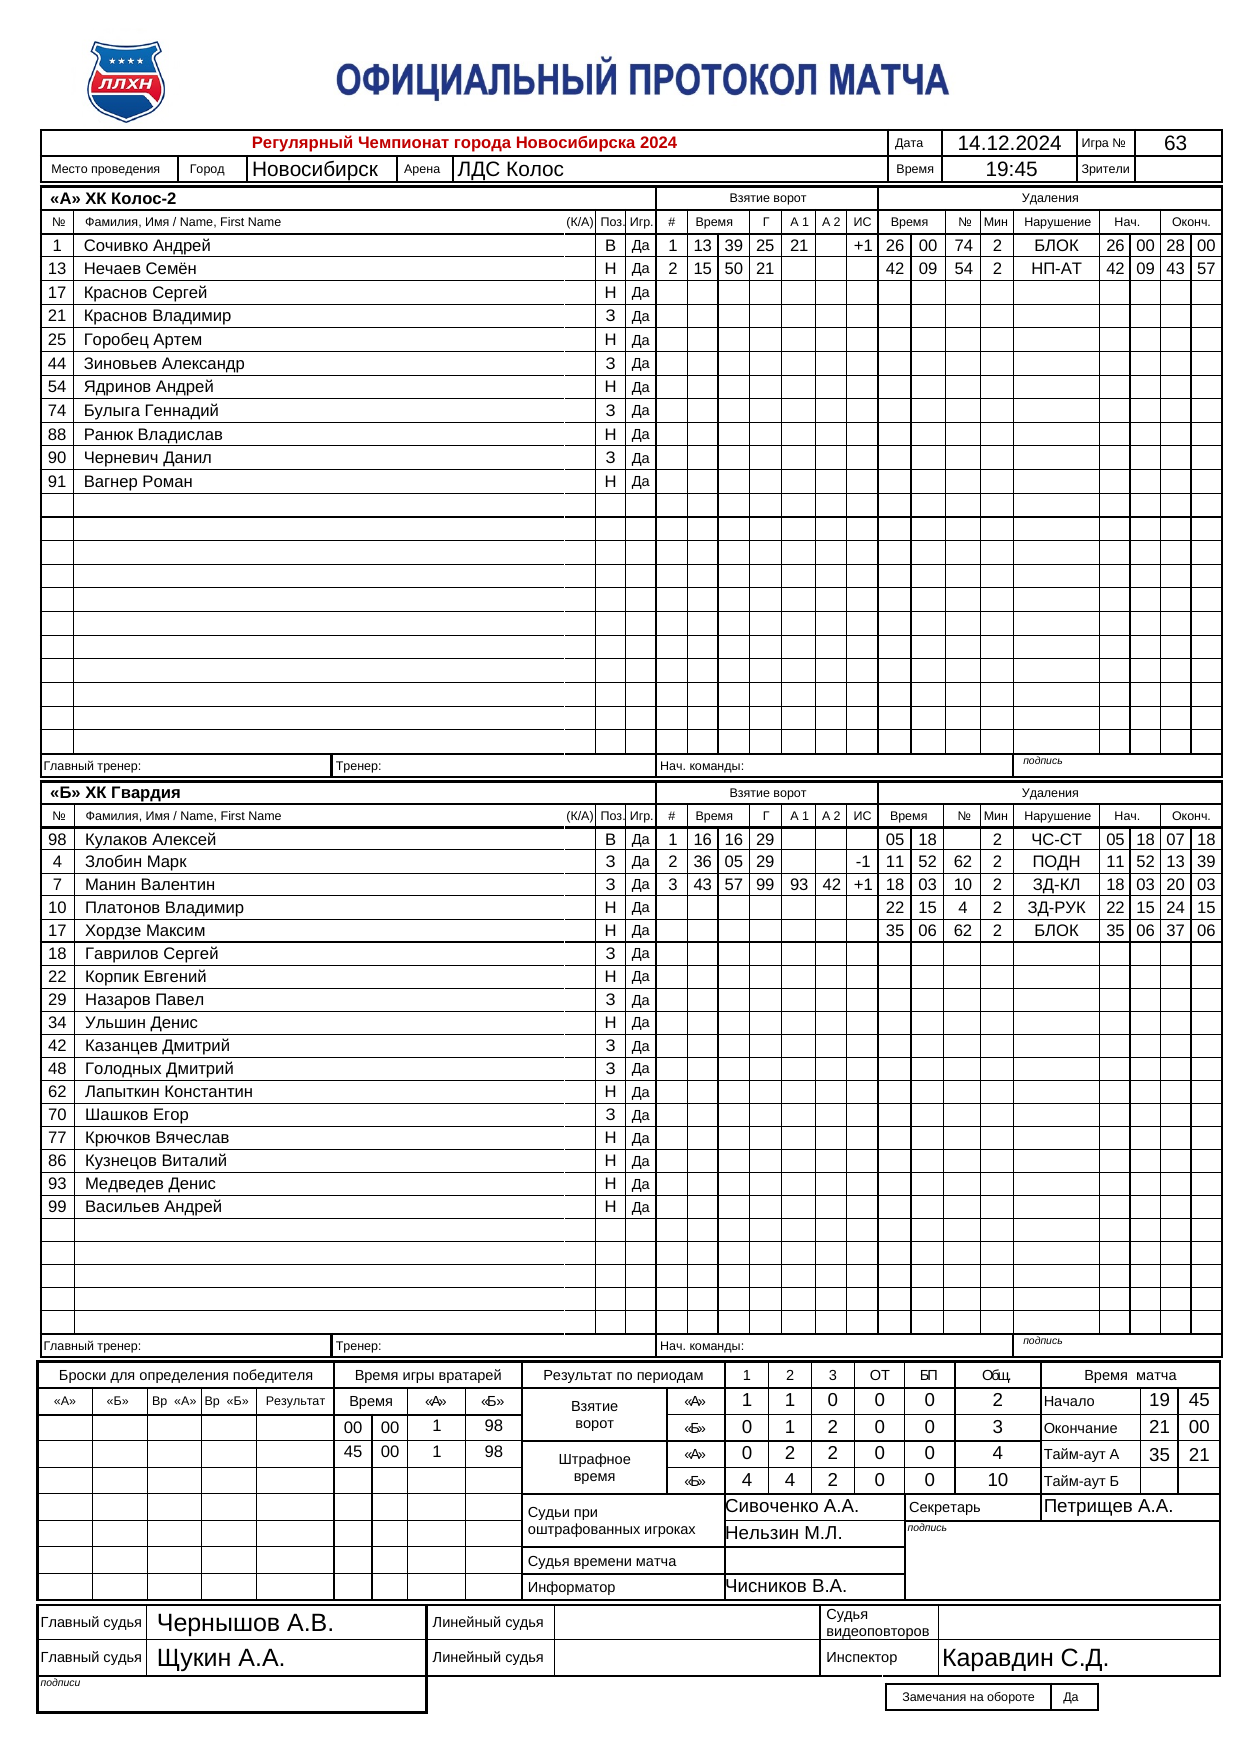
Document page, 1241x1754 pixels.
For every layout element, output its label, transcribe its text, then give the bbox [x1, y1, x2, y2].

table_cell 03 [1131, 874, 1160, 895]
table_cell [946, 423, 980, 445]
table_cell [879, 1058, 910, 1079]
table_cell [1100, 989, 1129, 1011]
table_cell [257, 1574, 333, 1599]
table_cell [719, 1242, 749, 1264]
table_cell [596, 494, 625, 516]
table_cell [1014, 707, 1099, 729]
table_cell [148, 1574, 201, 1599]
table_cell [879, 518, 910, 540]
table_cell [74, 612, 564, 634]
table_cell [946, 565, 980, 587]
table_cell [1161, 1035, 1190, 1057]
table_cell Оконч. [1161, 805, 1221, 826]
table_cell [944, 1104, 980, 1126]
table_cell Да [626, 376, 655, 398]
table_cell [981, 730, 1013, 753]
table_cell Платонов Владимир [75, 896, 564, 918]
table_cell [879, 1265, 910, 1287]
table_cell [816, 446, 846, 469]
table_cell Н [596, 1081, 625, 1103]
table_cell [816, 1081, 846, 1103]
table_cell [1192, 1311, 1221, 1333]
table_cell Н [596, 1150, 625, 1172]
table_cell [1014, 1012, 1099, 1033]
table_cell [626, 636, 655, 658]
table_cell [719, 636, 749, 658]
table_cell Тайм-аут Б [1042, 1468, 1140, 1493]
table_cell [74, 659, 564, 682]
table_cell [1131, 1173, 1160, 1195]
table_cell [1192, 376, 1221, 398]
table_cell [1131, 683, 1160, 706]
table_cell [373, 1574, 407, 1599]
table_cell [596, 1265, 625, 1287]
table_cell [750, 920, 781, 941]
table_cell [816, 352, 846, 374]
table_cell Взятие ворот [523, 1389, 666, 1440]
table_cell Н [596, 470, 625, 493]
table_cell ПОДН [1014, 850, 1099, 872]
table_cell 52 [1131, 850, 1160, 872]
table_cell [816, 376, 846, 398]
table_cell [912, 1288, 943, 1310]
table_cell [912, 446, 945, 469]
table_cell [74, 565, 564, 587]
table_cell [74, 588, 564, 611]
table_cell [1131, 1035, 1160, 1057]
table_cell Фамилия, Имя / Name, First Name [74, 211, 565, 233]
table_cell Арена [398, 157, 452, 181]
table_cell [847, 920, 877, 941]
table_cell 25 [750, 235, 781, 256]
table_cell 43 [1161, 257, 1190, 280]
table_cell [1192, 281, 1221, 303]
table_cell [93, 1547, 147, 1573]
table_cell [981, 1058, 1013, 1079]
table_cell [750, 1196, 781, 1218]
table_cell [981, 281, 1013, 303]
table_cell 2 [812, 1468, 854, 1493]
table_cell 98 [466, 1441, 521, 1467]
table_cell [1192, 1196, 1221, 1218]
table_cell [946, 659, 980, 682]
table_cell [879, 612, 910, 634]
table_cell [719, 730, 749, 753]
table_cell [565, 1242, 595, 1264]
table_cell Чисников В.А. [726, 1575, 904, 1599]
table_cell [782, 1196, 815, 1218]
table_cell 24 [1161, 896, 1190, 918]
table_cell [912, 470, 945, 493]
table_cell [1192, 352, 1221, 374]
table_cell [657, 1035, 687, 1057]
table_cell Время [889, 157, 941, 181]
table_cell БЛОК [1014, 235, 1099, 256]
table_cell [626, 659, 655, 682]
table_cell [257, 1416, 333, 1440]
table_cell [816, 1104, 846, 1126]
table_cell Время [688, 211, 749, 233]
table_cell [202, 1547, 256, 1573]
table_cell 03 [1192, 874, 1221, 895]
table_cell [782, 352, 815, 374]
table_cell [782, 1173, 815, 1195]
table_cell [1192, 565, 1221, 587]
table_cell [39, 1468, 92, 1493]
table_cell 2 [812, 1415, 854, 1440]
table_cell [816, 541, 846, 564]
table_cell [565, 1173, 595, 1195]
table_cell [750, 1127, 781, 1149]
table_cell [782, 446, 815, 469]
table_cell [879, 1196, 910, 1218]
table_cell [912, 1150, 943, 1172]
table_cell [75, 1288, 564, 1310]
table_cell [1131, 943, 1160, 964]
table_cell [847, 541, 877, 564]
table_cell Казанцев Дмитрий [75, 1035, 564, 1057]
table_cell [719, 1058, 749, 1079]
table_cell [688, 470, 717, 493]
table_cell [688, 1173, 717, 1195]
table_cell «Б» [668, 1468, 724, 1493]
table_cell 90 [42, 446, 73, 469]
table_cell [1100, 376, 1129, 398]
table_cell [1100, 588, 1129, 611]
table_cell [1161, 494, 1190, 516]
table_cell 48 [42, 1058, 74, 1079]
table_cell [39, 1441, 92, 1467]
table_cell Н [596, 328, 625, 351]
table_cell 19 [1141, 1389, 1177, 1413]
table_cell [816, 281, 846, 303]
table_cell [555, 1606, 819, 1639]
table_cell Вр «А» [148, 1389, 201, 1413]
table_cell [688, 399, 717, 422]
table_cell [782, 1081, 815, 1103]
table_cell [847, 707, 877, 729]
table_cell [847, 943, 877, 964]
table_cell [565, 612, 595, 634]
table_cell [596, 683, 625, 706]
table_cell [816, 565, 846, 587]
table_cell [596, 707, 625, 729]
table_cell [750, 1311, 781, 1333]
table_cell Да [626, 1104, 655, 1126]
table_cell [1161, 352, 1190, 374]
table_cell 18 [912, 829, 943, 849]
table_cell Да [626, 328, 655, 351]
table_cell [626, 1219, 655, 1241]
table_cell [42, 1288, 74, 1310]
table_cell [782, 636, 815, 658]
table_cell 21 [750, 257, 781, 280]
table_cell 1 [769, 1389, 811, 1413]
table_cell [981, 518, 1013, 540]
table_header Регулярный Чемпионат города Новосибирска 2024 [42, 131, 887, 155]
table_cell 7 [42, 874, 74, 895]
table_cell [657, 1150, 687, 1172]
table_cell [596, 541, 625, 564]
table_cell 0 [905, 1415, 954, 1440]
table_cell 1 [408, 1416, 465, 1440]
table_cell [565, 1219, 595, 1241]
table_cell [719, 565, 749, 587]
table_cell Вр «Б» [202, 1389, 256, 1413]
table_cell БЛОК [1014, 920, 1099, 941]
table_cell [912, 612, 945, 634]
table_cell 0 [855, 1442, 904, 1467]
table_cell [1014, 1058, 1099, 1079]
table_cell [719, 707, 749, 729]
table_cell [946, 730, 980, 753]
table_cell [408, 1547, 465, 1573]
table_cell [688, 1265, 717, 1287]
table_cell [981, 1311, 1013, 1333]
table_cell 10 [944, 874, 980, 895]
table_cell 00 [912, 235, 945, 256]
table_cell [565, 1311, 595, 1333]
table_cell Сивоченко А.А. [726, 1495, 904, 1520]
table_cell [944, 1058, 980, 1079]
table_cell [1192, 399, 1221, 422]
table_cell [816, 730, 846, 753]
table_cell [1014, 518, 1099, 540]
table_cell [1014, 399, 1099, 422]
table_cell 13 [1161, 850, 1190, 872]
table_cell [782, 494, 815, 516]
table_cell 52 [912, 850, 943, 872]
table_cell ИС [847, 211, 877, 233]
table_cell ЗД-КЛ [1014, 874, 1099, 895]
table_cell [257, 1494, 333, 1520]
table_cell [1014, 470, 1099, 493]
table_cell [750, 281, 781, 303]
table_cell 15 [1192, 896, 1221, 918]
table_cell [750, 966, 781, 987]
table_cell [816, 494, 846, 516]
table_cell [879, 1104, 910, 1126]
table_cell [1161, 1012, 1190, 1033]
table_cell [1131, 376, 1160, 398]
table_cell Тайм-аут А [1042, 1441, 1140, 1467]
table_cell [879, 636, 910, 658]
table_cell Вагнер Роман [74, 470, 564, 493]
table_cell З [596, 850, 625, 872]
table_cell 42 [1100, 257, 1129, 280]
table_cell ЧС-СТ [1014, 829, 1099, 849]
table_cell [750, 989, 781, 1011]
table_cell подписи [39, 1677, 425, 1711]
table_cell [657, 966, 687, 987]
table_cell [565, 850, 595, 872]
table_cell [816, 1127, 846, 1149]
table_cell [688, 1219, 717, 1241]
table_cell [555, 1640, 819, 1675]
table_cell [657, 281, 687, 303]
table_cell [466, 1494, 521, 1520]
table_cell [981, 636, 1013, 658]
table_cell [719, 1219, 749, 1241]
table_cell [688, 446, 717, 469]
table_cell 39 [719, 235, 749, 256]
table_cell [688, 376, 717, 398]
table_cell 26 [879, 235, 910, 256]
table_cell [42, 1242, 74, 1264]
table_cell [657, 943, 687, 964]
table_cell [816, 1242, 846, 1264]
table_cell -1 [847, 850, 877, 872]
table_cell [1014, 588, 1099, 611]
table_cell 22 [1100, 896, 1129, 918]
table_cell Да [626, 470, 655, 493]
table_cell [782, 1104, 815, 1126]
table_cell 18 [879, 874, 910, 895]
table_cell [1161, 1242, 1190, 1264]
table_cell «Б » [466, 1389, 521, 1413]
table_cell [74, 636, 564, 658]
table_cell [750, 446, 781, 469]
table_cell [750, 1104, 781, 1126]
table_cell [719, 966, 749, 987]
table_cell ИС [847, 805, 877, 826]
table_cell [719, 1150, 749, 1172]
table_cell [816, 1173, 846, 1195]
table_cell [879, 1081, 910, 1103]
table_cell [565, 423, 595, 445]
table_cell 1 [726, 1389, 768, 1413]
table_cell [981, 683, 1013, 706]
table_cell [847, 399, 877, 422]
table_cell [626, 518, 655, 540]
table_cell [1192, 328, 1221, 351]
table_cell [565, 966, 595, 987]
table_cell 1 [769, 1415, 811, 1440]
table_cell Н [596, 1196, 625, 1218]
table_cell [944, 943, 980, 964]
table_cell [879, 446, 910, 469]
table_cell 42 [879, 257, 910, 280]
table_cell [912, 281, 945, 303]
table_cell Васильев Андрей [75, 1196, 564, 1218]
table_cell [847, 1104, 877, 1126]
table_cell А 1 [782, 211, 815, 233]
table_cell [912, 989, 943, 1011]
table_cell [847, 1196, 877, 1218]
table_cell [466, 1521, 521, 1546]
table_cell [408, 1468, 465, 1493]
table_cell [879, 541, 910, 564]
table_cell [782, 1242, 815, 1264]
table_cell Нач. команды: [657, 1335, 1012, 1356]
table_cell [657, 896, 687, 918]
table_cell [1131, 1196, 1160, 1218]
table_cell [1161, 470, 1190, 493]
table_cell [879, 1242, 910, 1264]
table_cell [912, 707, 945, 729]
table_cell 18 [42, 943, 74, 964]
table_cell [565, 446, 595, 469]
table_cell [912, 494, 945, 516]
table_cell [782, 1219, 815, 1241]
table_cell [719, 1173, 749, 1195]
table_cell [719, 1311, 749, 1333]
table_cell [719, 1265, 749, 1287]
table_cell [626, 541, 655, 564]
table_cell [912, 328, 945, 351]
table_cell [816, 966, 846, 987]
table_cell 18 [1192, 829, 1221, 849]
table_cell 35 [879, 920, 910, 941]
table_cell [944, 1219, 980, 1241]
table_cell [596, 730, 625, 753]
table_cell # [657, 211, 687, 233]
table_cell [879, 659, 910, 682]
table_cell Краснов Сергей [74, 281, 564, 303]
table_cell 18 [1131, 829, 1160, 849]
table_header Удаления [879, 783, 1221, 803]
table_cell Краснов Владимир [74, 305, 564, 327]
table_cell [782, 730, 815, 753]
table_cell [657, 730, 687, 753]
table_cell Судья времени матча [523, 1548, 724, 1573]
table_cell [688, 683, 717, 706]
table_cell [373, 1547, 407, 1573]
table_cell [1100, 1058, 1129, 1079]
table_cell [565, 874, 595, 895]
table_cell 00 [1192, 235, 1221, 256]
table_cell [75, 1242, 564, 1264]
table_cell [1192, 588, 1221, 611]
table_cell [1100, 636, 1129, 658]
table_cell [1161, 1150, 1190, 1172]
table_cell [657, 1196, 687, 1218]
table_cell [1136, 157, 1221, 181]
table_cell [879, 1150, 910, 1172]
table_cell 0 [812, 1389, 854, 1413]
table_cell 05 [1100, 829, 1129, 849]
table_cell ЗД-РУК [1014, 896, 1099, 918]
table_cell Каравдин С.Д. [939, 1640, 1219, 1675]
table_cell [879, 588, 910, 611]
table_cell [1161, 1081, 1190, 1103]
table_cell [782, 1035, 815, 1057]
table_cell Инспектор [821, 1640, 938, 1675]
table_cell [816, 235, 846, 256]
table_cell [912, 1242, 943, 1264]
table_cell [879, 494, 910, 516]
table_cell [946, 494, 980, 516]
table_cell 74 [42, 399, 73, 422]
table_cell подпись [906, 1522, 1219, 1599]
table_cell [816, 1150, 846, 1172]
table_cell [1131, 989, 1160, 1011]
table_cell [657, 989, 687, 1011]
table_cell [883, 1677, 1220, 1681]
table_cell [688, 1058, 717, 1079]
table_cell [1100, 305, 1129, 327]
table_cell [408, 1574, 465, 1599]
table_cell [1131, 588, 1160, 611]
table_cell [750, 399, 781, 422]
table_cell 10 [956, 1468, 1040, 1493]
table_cell [1192, 989, 1221, 1011]
table_cell [782, 305, 815, 327]
table_cell З [596, 1058, 625, 1079]
table_cell [946, 328, 980, 351]
table_cell [719, 281, 749, 303]
table_cell [565, 989, 595, 1011]
table_cell [1014, 446, 1099, 469]
table_cell [626, 612, 655, 634]
table_cell [816, 707, 846, 729]
table_cell 4 [42, 850, 74, 872]
table_cell [688, 518, 717, 540]
table_cell [879, 423, 910, 445]
table_cell [847, 683, 877, 706]
table_cell [1014, 989, 1099, 1011]
table_cell [879, 399, 910, 422]
table_cell Линейный судья [428, 1640, 554, 1675]
table_cell [74, 541, 564, 564]
table_cell [202, 1468, 256, 1493]
table_cell «Б» [668, 1415, 724, 1440]
table_cell [879, 281, 910, 303]
table_cell [750, 1265, 781, 1287]
table_cell Да [626, 1196, 655, 1218]
table_cell [1100, 1288, 1129, 1310]
table_cell [93, 1494, 147, 1520]
table_cell [782, 850, 815, 872]
table_cell 21 [782, 235, 815, 256]
table_cell [719, 1081, 749, 1103]
table_cell [373, 1494, 407, 1520]
table_cell [202, 1416, 256, 1440]
table_cell [816, 399, 846, 422]
table_cell [1161, 1127, 1190, 1149]
table_cell Кулаков Алексей [75, 829, 564, 849]
table_cell 99 [750, 874, 781, 895]
table_cell [816, 1288, 846, 1310]
table_cell [1192, 730, 1221, 753]
table_cell 42 [42, 1035, 74, 1057]
table_cell [879, 943, 910, 964]
table_cell [1192, 305, 1221, 327]
table_cell [782, 896, 815, 918]
table_cell [1141, 1468, 1177, 1493]
table_cell 21 [1141, 1415, 1177, 1440]
table_cell [816, 943, 846, 964]
table_cell [688, 1012, 717, 1033]
table_cell [1192, 470, 1221, 493]
table_cell [782, 612, 815, 634]
table_cell [847, 328, 877, 351]
table_cell [782, 683, 815, 706]
table_cell 0 [905, 1389, 954, 1413]
table_cell [1192, 612, 1221, 634]
table_cell 88 [42, 423, 73, 445]
table_cell [42, 518, 73, 540]
table_cell [912, 376, 945, 398]
table_cell 1 [657, 235, 687, 256]
table_cell [1192, 446, 1221, 469]
table_cell [657, 636, 687, 658]
table_cell [1131, 1219, 1160, 1241]
table_cell [750, 518, 781, 540]
table_cell [657, 1311, 687, 1333]
table_cell Да [626, 989, 655, 1011]
table_cell 05 [879, 829, 910, 849]
table_cell 62 [944, 850, 980, 872]
table_cell 09 [912, 257, 945, 280]
table_cell [626, 588, 655, 611]
table_cell [879, 1288, 910, 1310]
table_cell 21 [42, 305, 73, 327]
table_cell [148, 1494, 201, 1520]
table_cell Судья видеоповторов [821, 1606, 938, 1639]
table_cell [1014, 1219, 1099, 1241]
table_cell [879, 352, 910, 374]
table_cell [847, 376, 877, 398]
table_cell [1131, 565, 1160, 587]
table_cell [816, 257, 846, 280]
table_cell [335, 1574, 371, 1599]
table_cell З [596, 943, 625, 964]
table_cell [626, 494, 655, 516]
table_cell [1014, 1288, 1099, 1310]
table_cell [847, 1035, 877, 1057]
table_cell [1100, 612, 1129, 634]
table_cell Судьи при оштрафованных игроках [523, 1495, 724, 1546]
table_cell 99 [42, 1196, 74, 1218]
table_cell [335, 1494, 371, 1520]
table_cell [565, 518, 595, 540]
table_cell 25 [42, 328, 73, 351]
table_cell [981, 352, 1013, 374]
table_cell № [42, 211, 73, 233]
table_cell [847, 281, 877, 303]
table_cell 21 [1179, 1441, 1219, 1467]
table_cell Главный судья [39, 1640, 146, 1675]
table_cell Лапыткин Константин [75, 1081, 564, 1103]
table_cell [565, 920, 595, 941]
table_cell [202, 1521, 256, 1546]
table_cell [847, 1311, 877, 1333]
table_cell [75, 1219, 564, 1241]
table_cell [1100, 328, 1129, 351]
table_cell 00 [373, 1441, 407, 1467]
table_cell Да [626, 235, 655, 256]
table_cell 15 [1131, 896, 1160, 918]
table_cell Да [626, 829, 655, 849]
table_cell [750, 1288, 781, 1310]
table_cell [408, 1494, 465, 1520]
table_cell [1161, 659, 1190, 682]
table_cell [719, 352, 749, 374]
table_cell 03 [912, 874, 943, 895]
table_cell [1161, 1311, 1190, 1333]
table_cell Да [626, 1012, 655, 1033]
table_cell 00 [373, 1416, 407, 1440]
table_cell [719, 683, 749, 706]
table_cell [257, 1441, 333, 1467]
table_cell [719, 1035, 749, 1057]
table_cell Н [596, 1012, 625, 1033]
table_cell 2 [981, 896, 1013, 918]
table_cell [981, 1196, 1013, 1218]
table_cell Да [626, 850, 655, 872]
table_cell [688, 989, 717, 1011]
table_cell [912, 1219, 943, 1241]
table_cell [1131, 352, 1160, 374]
table_cell [1161, 1288, 1190, 1310]
table_cell Да [626, 257, 655, 280]
table_cell [912, 636, 945, 658]
table_cell [335, 1468, 371, 1493]
table_cell [688, 565, 717, 587]
table_cell 43 [688, 874, 717, 895]
table_cell З [596, 352, 625, 374]
table_cell «А» [668, 1442, 724, 1467]
table_cell [148, 1416, 201, 1440]
table_cell [782, 588, 815, 611]
table_cell [1192, 494, 1221, 516]
table_cell 2 [657, 850, 687, 872]
table_cell [750, 470, 781, 493]
table_cell [1100, 281, 1129, 303]
table_cell [466, 1547, 521, 1573]
table_cell [750, 328, 781, 351]
table_cell [981, 541, 1013, 564]
table_cell [912, 352, 945, 374]
table_cell [981, 1081, 1013, 1103]
table_cell [946, 305, 980, 327]
table_cell [596, 588, 625, 611]
table_cell 05 [719, 850, 749, 872]
table_cell [1014, 943, 1099, 964]
table_cell [1014, 1173, 1099, 1195]
table_cell Голодных Дмитрий [75, 1058, 564, 1079]
table_cell [981, 943, 1013, 964]
table_cell +1 [847, 874, 877, 895]
table_cell 0 [855, 1468, 904, 1493]
table_cell [1100, 730, 1129, 753]
table_cell 0 [726, 1442, 768, 1467]
table_cell [1014, 612, 1099, 634]
table_cell [981, 1173, 1013, 1195]
table_cell [42, 541, 73, 564]
table_cell [1192, 541, 1221, 564]
table_cell [750, 1058, 781, 1079]
table_cell 4 [726, 1468, 768, 1493]
table_cell Щукин А.А. [147, 1640, 425, 1675]
table_cell [1014, 966, 1099, 987]
table_cell [1100, 565, 1129, 587]
table_cell [565, 683, 595, 706]
table_cell [688, 1311, 717, 1333]
table_cell [750, 588, 781, 611]
picture [5, 28, 1179, 129]
table_cell [847, 1288, 877, 1310]
table_cell [688, 328, 717, 351]
table_cell [847, 518, 877, 540]
table_cell [657, 328, 687, 351]
table_cell [1161, 446, 1190, 469]
table_cell [1131, 281, 1160, 303]
table_cell [1192, 636, 1221, 658]
table_cell [39, 1574, 92, 1599]
table_cell «А» [39, 1389, 92, 1413]
table_cell Тренер: [333, 755, 655, 776]
table_cell [944, 1150, 980, 1172]
table_cell № [944, 805, 980, 826]
table_cell [1131, 1265, 1160, 1287]
table_cell [688, 1242, 717, 1264]
table_cell Н [596, 257, 625, 280]
table_cell [847, 588, 877, 611]
table_cell [1131, 730, 1160, 753]
table_cell З [596, 446, 625, 469]
table_cell [626, 565, 655, 587]
table_cell Корпик Евгений [75, 966, 564, 987]
table_cell Да [626, 446, 655, 469]
table_cell [657, 588, 687, 611]
table_cell [719, 989, 749, 1011]
table_cell Н [596, 966, 625, 987]
table_cell 57 [1192, 257, 1221, 280]
table_cell [750, 659, 781, 682]
table_cell [93, 1416, 147, 1440]
table_cell [816, 1219, 846, 1241]
table_cell [202, 1574, 256, 1599]
table_header Да [1052, 1685, 1097, 1709]
table_cell [1131, 1242, 1160, 1264]
table_cell [1131, 612, 1160, 634]
table_cell [981, 1035, 1013, 1057]
table_cell [565, 1127, 595, 1149]
table_cell З [596, 1104, 625, 1126]
table_cell Кузнецов Виталий [75, 1150, 564, 1172]
table_cell [688, 730, 717, 753]
table_cell [39, 1547, 92, 1573]
table_cell Г [750, 805, 781, 826]
table_cell [750, 305, 781, 327]
table_cell [565, 1058, 595, 1079]
table_cell [912, 683, 945, 706]
table_cell ЛДС Колос [454, 157, 887, 181]
table_cell [657, 1104, 687, 1126]
table_cell [750, 730, 781, 753]
table_cell [1192, 1127, 1221, 1149]
table_cell Штрафное время [523, 1442, 666, 1493]
table_cell [719, 399, 749, 422]
table_cell 18 [1100, 874, 1129, 895]
table_cell [688, 896, 717, 918]
table_cell [657, 423, 687, 445]
table_cell [946, 518, 980, 540]
table_cell [912, 1127, 943, 1149]
table_cell 54 [42, 376, 73, 398]
table_cell [1192, 659, 1221, 682]
table_cell Время [879, 805, 943, 826]
table_cell [782, 707, 815, 729]
table_cell 3 [956, 1415, 1040, 1440]
table_cell [1014, 494, 1099, 516]
table_cell Да [626, 1127, 655, 1149]
table_cell [688, 920, 717, 941]
table_cell [657, 1173, 687, 1195]
table_cell [750, 352, 781, 374]
table_cell [565, 328, 595, 351]
table_cell [75, 1265, 564, 1287]
table_cell [373, 1521, 407, 1546]
table_cell [879, 1311, 910, 1333]
table_cell [719, 376, 749, 398]
table_cell [657, 1081, 687, 1103]
table_cell Н [596, 896, 625, 918]
table_cell [879, 966, 910, 987]
table_cell [75, 1311, 564, 1333]
table_cell 0 [905, 1442, 954, 1467]
table_cell [944, 989, 980, 1011]
table_cell «А» [408, 1389, 465, 1413]
table_cell [912, 730, 945, 753]
table_cell [565, 1150, 595, 1172]
table_cell [816, 470, 846, 493]
table_cell [981, 1288, 1013, 1310]
table_cell [981, 588, 1013, 611]
table_cell [981, 966, 1013, 987]
table_cell 00 [1179, 1415, 1219, 1440]
table_cell [657, 1058, 687, 1079]
table_cell [1192, 1081, 1221, 1103]
table_cell [946, 541, 980, 564]
table_cell [565, 1288, 595, 1310]
table_cell 42 [816, 874, 846, 895]
table_cell [912, 966, 943, 987]
table_cell [847, 989, 877, 1011]
table_cell [42, 707, 73, 729]
table_cell 1 [408, 1441, 465, 1467]
table_cell [847, 636, 877, 658]
table_cell [42, 612, 73, 634]
table_cell [719, 446, 749, 469]
table_cell [202, 1494, 256, 1520]
table_cell [565, 636, 595, 658]
table_cell 2 [981, 874, 1013, 895]
table_cell [879, 730, 910, 753]
table_cell [946, 636, 980, 658]
table_cell [912, 1035, 943, 1057]
table_cell [1100, 1311, 1129, 1333]
table_cell [750, 943, 781, 964]
table_cell [782, 518, 815, 540]
table_cell [93, 1521, 147, 1546]
table_cell «А» [668, 1389, 724, 1413]
table_cell [42, 588, 73, 611]
table_cell 15 [912, 896, 943, 918]
table_cell [1100, 1219, 1129, 1241]
table_cell [1100, 446, 1129, 469]
table_cell [946, 446, 980, 469]
table_cell [657, 612, 687, 634]
table_cell [944, 829, 980, 849]
table_cell [565, 1035, 595, 1057]
table_cell З [596, 305, 625, 327]
table_cell 06 [1192, 920, 1221, 941]
table_cell [1014, 328, 1099, 351]
table_cell [335, 1547, 371, 1573]
table_cell [1131, 1127, 1160, 1149]
table_cell [879, 1127, 910, 1149]
table_cell [1014, 541, 1099, 564]
table_cell [879, 1012, 910, 1033]
table_header Дата [889, 131, 941, 155]
table_cell Нечаев Семён [74, 257, 564, 280]
table_cell [847, 896, 877, 918]
table_cell [626, 683, 655, 706]
table_header Общ. [956, 1363, 1040, 1387]
table_cell 26 [1100, 235, 1129, 256]
table_header Замечания на обороте [887, 1685, 1050, 1709]
table_cell [1100, 1173, 1129, 1195]
table_cell А 1 [782, 805, 815, 826]
table_cell Чернышов А.В. [147, 1606, 425, 1639]
table_cell [750, 612, 781, 634]
table_cell [565, 470, 595, 493]
table_cell [782, 1058, 815, 1079]
table_cell [1161, 943, 1190, 964]
table_cell 06 [912, 920, 943, 941]
table_cell [912, 1081, 943, 1103]
table_cell 1 [42, 235, 73, 256]
table_cell [1161, 1196, 1190, 1218]
table_cell [946, 470, 980, 493]
table_cell [42, 683, 73, 706]
table_cell [782, 565, 815, 587]
table_cell Фамилия, Имя / Name, First Name [75, 805, 565, 826]
table_cell [816, 612, 846, 634]
table_cell [944, 966, 980, 987]
table_cell [1014, 565, 1099, 587]
table_header Время матча [1042, 1363, 1219, 1387]
table_cell Ядринов Андрей [74, 376, 564, 398]
table_cell 36 [688, 850, 717, 872]
table_cell 13 [42, 257, 73, 280]
table_cell [565, 896, 595, 918]
table_cell Место проведения [42, 157, 177, 181]
table_cell [719, 541, 749, 564]
table_cell [1131, 1012, 1160, 1033]
table_header 3 [812, 1363, 854, 1387]
table_cell [257, 1521, 333, 1546]
table_cell [750, 541, 781, 564]
table_cell Н [596, 423, 625, 445]
table_cell Шашков Егор [75, 1104, 564, 1126]
table_cell [782, 281, 815, 303]
table_cell 2 [812, 1442, 854, 1467]
table_cell [565, 1196, 595, 1218]
table_cell [750, 1012, 781, 1033]
table_cell 06 [1131, 920, 1160, 941]
table_cell [1014, 1265, 1099, 1287]
table_cell [750, 1242, 781, 1264]
table_header Игра № [1078, 131, 1134, 155]
table_cell [719, 612, 749, 634]
table_cell [1161, 281, 1190, 303]
table_cell Нач. [1100, 211, 1160, 233]
table_cell [1014, 1150, 1099, 1172]
table_cell [596, 1242, 625, 1264]
table_cell НП-АТ [1014, 257, 1099, 280]
table_cell [981, 1265, 1013, 1287]
table_cell [1014, 1242, 1099, 1264]
table_cell А 2 [816, 211, 846, 233]
table_cell [1192, 1173, 1221, 1195]
table_cell [782, 1265, 815, 1287]
table_cell [946, 612, 980, 634]
table_cell [1192, 1219, 1221, 1241]
table_cell [847, 1081, 877, 1103]
table_cell [816, 1311, 846, 1333]
table_cell [565, 707, 595, 729]
table_cell [39, 1494, 92, 1520]
table_cell Н [596, 1127, 625, 1149]
table_cell [565, 943, 595, 964]
table_cell [816, 328, 846, 351]
table_cell [1014, 376, 1099, 398]
table_cell [816, 423, 846, 445]
table_cell [1192, 1242, 1221, 1264]
table_cell Горобец Артем [74, 328, 564, 351]
table_cell [1131, 659, 1160, 682]
table_cell [944, 1081, 980, 1103]
table_cell [981, 1012, 1013, 1033]
table_cell [719, 423, 749, 445]
table_cell [944, 1012, 980, 1033]
table_cell [257, 1468, 333, 1493]
table_cell [1161, 730, 1190, 753]
table_cell [1131, 707, 1160, 729]
table_cell Да [626, 966, 655, 987]
table_cell [1100, 683, 1129, 706]
table_cell [1100, 1081, 1129, 1103]
table_cell [1100, 1012, 1129, 1033]
table_cell [42, 1311, 74, 1333]
table_cell [42, 730, 73, 753]
table_cell Город [179, 157, 246, 181]
table_cell [1161, 328, 1190, 351]
table_cell [782, 1288, 815, 1310]
table_cell [847, 257, 877, 280]
table_header «А» ХК Колос-2 [42, 188, 655, 209]
table_cell 45 [335, 1441, 371, 1467]
table_cell [912, 1196, 943, 1218]
table_cell 4 [944, 896, 980, 918]
table_cell [782, 1127, 815, 1149]
table_cell 54 [946, 257, 980, 280]
table_cell 57 [719, 874, 749, 895]
table_cell [847, 1219, 877, 1241]
table_cell [912, 588, 945, 611]
table_cell [750, 1150, 781, 1172]
table_cell [1131, 1288, 1160, 1310]
table_cell [879, 707, 910, 729]
table_cell [596, 1288, 625, 1310]
table_cell Н [596, 376, 625, 398]
table_cell [1161, 541, 1190, 564]
table_cell 2 [956, 1389, 1040, 1413]
table_cell [688, 1288, 717, 1310]
table_cell Да [626, 896, 655, 918]
table_cell Черневич Данил [74, 446, 564, 469]
table_cell [981, 470, 1013, 493]
table_cell 00 [1131, 235, 1160, 256]
table_cell Зиновьев Александр [74, 352, 564, 374]
table_cell [1100, 1104, 1129, 1126]
table_cell Гаврилов Сергей [75, 943, 564, 964]
table_cell [657, 470, 687, 493]
table_cell [565, 305, 595, 327]
table_cell [1161, 1219, 1190, 1241]
table_cell 2 [981, 235, 1013, 256]
table_cell [1161, 518, 1190, 540]
table_cell [1100, 352, 1129, 374]
table_cell [912, 518, 945, 540]
table_cell [39, 1416, 92, 1440]
table_cell 62 [944, 920, 980, 941]
table_cell [719, 920, 749, 941]
table_cell [1161, 989, 1190, 1011]
table_cell 13 [688, 235, 717, 256]
table_cell [596, 659, 625, 682]
table_cell З [596, 1035, 625, 1057]
table_cell [782, 829, 815, 849]
table_cell Назаров Павел [75, 989, 564, 1011]
table_cell [596, 1311, 625, 1333]
table_cell 1 [657, 829, 687, 849]
table_cell [202, 1441, 256, 1467]
table_cell [750, 565, 781, 587]
table_cell [912, 541, 945, 564]
table_cell 09 [1131, 257, 1160, 280]
table_cell [719, 1012, 749, 1033]
table_cell [1100, 1035, 1129, 1057]
table_cell [847, 1058, 877, 1079]
table_cell [1014, 1104, 1099, 1126]
table_cell [1192, 943, 1221, 964]
table_cell [1131, 423, 1160, 445]
table_cell [657, 494, 687, 516]
table_cell [1100, 966, 1129, 987]
table_cell (К/А) [565, 805, 595, 826]
table_cell 4 [769, 1468, 811, 1493]
table_cell [944, 1288, 980, 1310]
table_cell 93 [42, 1173, 74, 1195]
table_cell [816, 829, 846, 849]
table_cell [847, 829, 877, 849]
table_cell [657, 541, 687, 564]
table_cell Время [688, 805, 749, 826]
table_cell [981, 612, 1013, 634]
table_cell подпись [1014, 755, 1221, 776]
table_cell 3 [657, 874, 687, 895]
table_cell [879, 1219, 910, 1241]
table_cell [750, 494, 781, 516]
table_header Взятие ворот [657, 188, 877, 209]
table_cell [688, 281, 717, 303]
table_cell [1131, 305, 1160, 327]
table_cell 2 [981, 829, 1013, 849]
table_cell Начало [1042, 1389, 1140, 1413]
table_cell [1192, 423, 1221, 445]
table_header Удаления [879, 188, 1221, 209]
table_cell [782, 1150, 815, 1172]
table_cell [657, 1288, 687, 1310]
table_cell [688, 1196, 717, 1218]
table_cell [565, 565, 595, 587]
table_cell [74, 683, 564, 706]
table_header БП [905, 1363, 954, 1387]
table_cell [981, 565, 1013, 587]
table_cell 70 [42, 1104, 74, 1126]
table_cell Сочивко Андрей [74, 235, 564, 256]
table_cell [816, 659, 846, 682]
table_cell [750, 896, 781, 918]
table_cell [946, 399, 980, 422]
table_cell [1131, 1104, 1160, 1126]
table_cell [688, 352, 717, 374]
table_cell 2 [981, 850, 1013, 872]
table_cell [74, 707, 564, 729]
table_cell 17 [42, 920, 74, 941]
table_cell [847, 470, 877, 493]
table_cell [1014, 636, 1099, 658]
table_cell [565, 257, 595, 280]
table_cell [688, 494, 717, 516]
table_cell [1131, 541, 1160, 564]
table_cell [816, 1035, 846, 1057]
table_cell +1 [847, 235, 877, 256]
table_cell [626, 1265, 655, 1287]
table_cell [1161, 399, 1190, 422]
table_header 14.12.2024 [943, 131, 1076, 155]
table_cell [719, 896, 749, 918]
table_cell [42, 1219, 74, 1241]
table_cell Зрители [1078, 157, 1134, 181]
table_cell [944, 1265, 980, 1287]
table_cell [1131, 1150, 1160, 1172]
table_cell [847, 352, 877, 374]
table_cell [42, 565, 73, 587]
table_cell [626, 1311, 655, 1333]
table_cell [816, 989, 846, 1011]
table_cell 17 [42, 281, 73, 303]
table_cell [750, 636, 781, 658]
table_cell З [596, 874, 625, 895]
table_cell [1192, 1058, 1221, 1079]
table_cell [1131, 518, 1160, 540]
table_cell [782, 257, 815, 280]
table_cell [688, 943, 717, 964]
table_cell [981, 1219, 1013, 1241]
table_cell 2 [769, 1442, 811, 1467]
table_cell 77 [42, 1127, 74, 1149]
table_cell Да [626, 1035, 655, 1057]
table_cell [1100, 659, 1129, 682]
table_cell [1192, 966, 1221, 987]
table_cell [912, 1265, 943, 1287]
table_cell Да [626, 1173, 655, 1195]
table_cell 37 [1161, 920, 1190, 941]
table_cell [912, 1012, 943, 1033]
table_cell [944, 1035, 980, 1057]
table_cell [912, 423, 945, 445]
table_cell Да [626, 281, 655, 303]
table_cell [1192, 1012, 1221, 1033]
table_cell [981, 305, 1013, 327]
table_cell 98 [466, 1416, 521, 1440]
table_cell Хордзе Максим [75, 920, 564, 941]
table_cell 86 [42, 1150, 74, 1172]
table_cell [1131, 636, 1160, 658]
table_header Время игры вратарей [335, 1363, 521, 1387]
table_cell [981, 659, 1013, 682]
table_cell Н [596, 1173, 625, 1195]
table_cell [1100, 1265, 1129, 1287]
table_cell Ранюк Владислав [74, 423, 564, 445]
table_cell [719, 588, 749, 611]
table_cell [1100, 1150, 1129, 1172]
table_cell [74, 518, 564, 540]
table_cell Игр. [626, 211, 655, 233]
table_cell [719, 1104, 749, 1126]
table_cell [816, 1012, 846, 1033]
table_cell [1131, 1311, 1160, 1333]
table_cell [148, 1441, 201, 1467]
table_cell Манин Валентин [75, 874, 564, 895]
table_cell [1014, 281, 1099, 303]
table_cell [719, 470, 749, 493]
table_cell [1014, 1311, 1099, 1333]
table_cell [981, 707, 1013, 729]
table_cell [1161, 1104, 1190, 1126]
table_cell [847, 730, 877, 753]
table_cell [1014, 1196, 1099, 1218]
table_cell Линейный судья [428, 1606, 554, 1639]
table_cell [466, 1468, 521, 1493]
table_cell [946, 707, 980, 729]
table_cell [1100, 423, 1129, 445]
table_cell Главный тренер: [42, 755, 330, 776]
table_cell [1131, 328, 1160, 351]
table_cell Время [879, 211, 945, 233]
table_cell 15 [688, 257, 717, 280]
table_cell [688, 659, 717, 682]
table_cell [1161, 966, 1190, 987]
table_cell [981, 1104, 1013, 1126]
table_cell [626, 707, 655, 729]
table_cell [847, 1265, 877, 1287]
table_cell [657, 1219, 687, 1241]
table_cell [74, 730, 564, 753]
table_cell [688, 1104, 717, 1126]
table_header Результат по периодам [523, 1363, 724, 1387]
table_cell Оконч. [1161, 211, 1221, 233]
table_cell [565, 399, 595, 422]
table_cell [1100, 707, 1129, 729]
table_cell [1014, 352, 1099, 374]
table_cell [912, 659, 945, 682]
table_cell А 2 [816, 805, 846, 826]
table_cell [1131, 1058, 1160, 1079]
table_cell Да [626, 1058, 655, 1079]
table_cell [879, 305, 910, 327]
table_cell [657, 920, 687, 941]
table_cell [688, 966, 717, 987]
table_cell [626, 1288, 655, 1310]
table_cell [1161, 565, 1190, 587]
table_cell 20 [1161, 874, 1190, 895]
table_cell Г [750, 211, 781, 233]
table_cell Время [335, 1389, 407, 1413]
table_cell Поз. [596, 805, 625, 826]
table_cell [879, 328, 910, 351]
table_cell [816, 636, 846, 658]
table_cell 93 [782, 874, 815, 895]
table_cell Да [626, 1081, 655, 1103]
table_cell 62 [42, 1081, 74, 1103]
table_cell [946, 281, 980, 303]
table_cell Да [626, 1150, 655, 1172]
table_cell [596, 636, 625, 658]
table_cell [657, 1012, 687, 1033]
table_cell Да [626, 305, 655, 327]
table_cell [1014, 1035, 1099, 1057]
table_cell [688, 588, 717, 611]
table_cell [688, 1035, 717, 1057]
table_cell [1100, 1242, 1129, 1264]
table_cell 10 [42, 896, 74, 918]
table_cell [782, 1012, 815, 1033]
table_header 1 [726, 1363, 768, 1387]
table_cell [148, 1547, 201, 1573]
table_cell [847, 494, 877, 516]
table_cell [782, 541, 815, 564]
table_cell [750, 376, 781, 398]
table_cell № [946, 211, 980, 233]
table_cell 0 [726, 1415, 768, 1440]
table_cell [657, 399, 687, 422]
table_cell [1014, 730, 1099, 753]
table_cell [750, 1081, 781, 1103]
table_cell [782, 423, 815, 445]
table_cell [1100, 1196, 1129, 1218]
table_cell [944, 1196, 980, 1218]
table_cell [719, 328, 749, 351]
table_cell 22 [42, 966, 74, 987]
table_cell [565, 281, 595, 303]
table_cell Нач. [1100, 805, 1160, 826]
table_cell [946, 588, 980, 611]
table_cell [42, 636, 73, 658]
table_cell 19:45 [943, 157, 1076, 181]
table_cell [912, 399, 945, 422]
table_cell [688, 1081, 717, 1103]
table_cell [257, 1547, 333, 1573]
table_cell Крючков Вячеслав [75, 1127, 564, 1149]
table_cell [719, 1196, 749, 1218]
table_cell [847, 612, 877, 634]
table_cell [816, 850, 846, 872]
table_cell [1161, 588, 1190, 611]
table_cell 11 [1100, 850, 1129, 872]
table_cell [565, 1104, 595, 1126]
table_cell [1161, 683, 1190, 706]
table_cell 29 [42, 989, 74, 1011]
table_cell [93, 1441, 147, 1467]
table_cell 0 [855, 1415, 904, 1440]
table_cell [750, 683, 781, 706]
table_cell [565, 541, 595, 564]
table_cell Да [626, 920, 655, 941]
table_cell [847, 446, 877, 469]
table_cell [1161, 423, 1190, 445]
table_cell [946, 352, 980, 374]
table_cell Да [626, 943, 655, 964]
table_cell [565, 1265, 595, 1287]
table_cell [1192, 1288, 1221, 1310]
table_cell [596, 612, 625, 634]
table_cell [719, 494, 749, 516]
table_cell [1192, 1035, 1221, 1057]
table_cell [750, 707, 781, 729]
table_cell [1014, 659, 1099, 682]
table_cell 29 [750, 829, 781, 849]
table_cell [148, 1521, 201, 1546]
table_cell (К/А) [565, 211, 595, 233]
table_cell [93, 1468, 147, 1493]
table_cell [1192, 683, 1221, 706]
table_cell [657, 565, 687, 587]
table_cell [626, 730, 655, 753]
table_cell [1100, 518, 1129, 540]
table_cell [335, 1521, 371, 1546]
table_cell [657, 376, 687, 398]
table_cell [688, 1127, 717, 1149]
table_header 63 [1136, 131, 1221, 155]
table_header Взятие ворот [657, 783, 877, 803]
table_cell [879, 470, 910, 493]
table_cell [1161, 1058, 1190, 1079]
table_cell [912, 305, 945, 327]
table_cell № [42, 805, 74, 826]
table_cell Результат [257, 1389, 333, 1413]
table_cell 4 [956, 1442, 1040, 1467]
table_cell Злобин Марк [75, 850, 564, 872]
table_cell [782, 989, 815, 1011]
table_cell 0 [905, 1468, 954, 1493]
table_cell Петрищев А.А. [1042, 1495, 1219, 1520]
table_cell [428, 1677, 882, 1711]
table_cell [1014, 1127, 1099, 1149]
table_cell [565, 588, 595, 611]
table_header Броски для определения победителя [39, 1363, 333, 1387]
table_cell 0 [855, 1389, 904, 1413]
table_cell [981, 1242, 1013, 1264]
table_cell [750, 423, 781, 445]
table_cell [981, 328, 1013, 351]
table_cell [847, 565, 877, 587]
table_cell Мин [981, 211, 1013, 233]
table_cell [657, 707, 687, 729]
table_cell [466, 1574, 521, 1599]
table_cell [782, 920, 815, 941]
table_cell [1131, 399, 1160, 422]
table_cell [1192, 1150, 1221, 1172]
table_cell [816, 896, 846, 918]
table_cell [1179, 1468, 1219, 1493]
table_cell [847, 966, 877, 987]
table_cell Булыга Геннадий [74, 399, 564, 422]
table_cell [981, 446, 1013, 469]
table_cell [596, 518, 625, 540]
table_header «Б» ХК Гвардия [42, 783, 655, 803]
table_cell Поз. [596, 211, 625, 233]
table_cell Да [626, 874, 655, 895]
table_cell [816, 683, 846, 706]
table_cell [879, 1173, 910, 1195]
table_cell 16 [688, 829, 717, 849]
table_cell [750, 1035, 781, 1057]
table_cell [946, 376, 980, 398]
table_cell [1014, 1081, 1099, 1103]
table_cell Н [596, 281, 625, 303]
table_cell [565, 494, 595, 516]
table_cell [1100, 541, 1129, 564]
table_cell [1161, 376, 1190, 398]
table_cell Ульшин Денис [75, 1012, 564, 1033]
table_cell З [596, 399, 625, 422]
table_cell [596, 1219, 625, 1241]
table_cell Медведев Денис [75, 1173, 564, 1195]
table_cell [74, 494, 564, 516]
table_cell Информатор [523, 1575, 724, 1599]
table_cell 28 [1161, 235, 1190, 256]
table_cell [565, 829, 595, 849]
table_cell [657, 683, 687, 706]
table_cell [42, 494, 73, 516]
table_cell [879, 376, 910, 398]
table_cell [1100, 1127, 1129, 1149]
table_cell [565, 376, 595, 398]
table_cell Нарушение [1014, 805, 1099, 826]
table_cell [944, 1242, 980, 1264]
table_cell В [596, 235, 625, 256]
table_cell [879, 1035, 910, 1057]
table_cell [688, 636, 717, 658]
table_cell 16 [719, 829, 749, 849]
table_cell [1099, 1682, 1220, 1711]
table_cell [565, 659, 595, 682]
table_cell [39, 1521, 92, 1546]
table_cell [816, 588, 846, 611]
table_header ОТ [855, 1363, 904, 1387]
table_cell [688, 541, 717, 564]
table_cell [688, 707, 717, 729]
table_cell [981, 423, 1013, 445]
table_cell [565, 730, 595, 753]
table_cell [657, 352, 687, 374]
table_cell [750, 1219, 781, 1241]
table_cell [912, 1311, 943, 1333]
table_cell [1014, 423, 1099, 445]
table_cell Окончание [1042, 1415, 1140, 1440]
table_cell [816, 305, 846, 327]
table_cell [657, 1265, 687, 1287]
table_cell [816, 920, 846, 941]
table_cell Новосибирск [248, 157, 396, 181]
table_cell [782, 659, 815, 682]
table_header 2 [769, 1363, 811, 1387]
table_cell [565, 1012, 595, 1033]
table_cell [726, 1548, 904, 1573]
table_cell [1192, 707, 1221, 729]
table_cell [565, 1081, 595, 1103]
table_cell 91 [42, 470, 73, 493]
table_cell [1100, 470, 1129, 493]
table_cell 34 [42, 1012, 74, 1033]
table_cell [879, 565, 910, 587]
table_cell 45 [1179, 1389, 1219, 1413]
table_cell [912, 1173, 943, 1195]
table_cell [847, 1127, 877, 1149]
table_cell [565, 235, 595, 256]
table_cell [688, 1150, 717, 1172]
table_cell [1131, 494, 1160, 516]
table_cell [981, 1150, 1013, 1172]
table_cell 07 [1161, 829, 1190, 849]
table_cell [1161, 707, 1190, 729]
table_cell [782, 399, 815, 422]
table_cell Нельзин М.Л. [726, 1521, 904, 1546]
table_cell 35 [1141, 1441, 1177, 1467]
table_cell [719, 1288, 749, 1310]
table_cell [657, 1127, 687, 1149]
table_cell [657, 1242, 687, 1264]
table_cell [782, 943, 815, 964]
table_cell [1131, 446, 1160, 469]
table_cell [944, 1173, 980, 1195]
table_cell 50 [719, 257, 749, 280]
table_cell [944, 1127, 980, 1149]
table_cell [981, 376, 1013, 398]
table_cell [1192, 1265, 1221, 1287]
table_cell З [596, 989, 625, 1011]
table_cell Игр. [626, 805, 655, 826]
table_cell [946, 683, 980, 706]
table_cell [1161, 636, 1190, 658]
table_cell 35 [1100, 920, 1129, 941]
table_cell [750, 1173, 781, 1195]
table_cell [847, 659, 877, 682]
table_cell [1100, 399, 1129, 422]
table_cell 2 [981, 257, 1013, 280]
table_cell [42, 659, 73, 682]
table_cell 39 [1192, 850, 1221, 872]
table_cell [565, 352, 595, 374]
table_cell Секретарь [906, 1495, 1040, 1520]
table_cell Мин [981, 805, 1013, 826]
table_cell [782, 470, 815, 493]
table_cell [42, 1265, 74, 1287]
table_cell # [657, 805, 687, 826]
table_cell [847, 1150, 877, 1172]
table_cell Главный судья [39, 1606, 146, 1639]
table_cell 11 [879, 850, 910, 872]
table_cell [719, 659, 749, 682]
table_cell Да [626, 423, 655, 445]
table_cell [879, 989, 910, 1011]
table_cell [939, 1606, 1219, 1639]
table_cell [847, 1242, 877, 1264]
table_cell [373, 1468, 407, 1493]
table_cell Главный тренер: [42, 1335, 330, 1356]
table_cell [782, 376, 815, 398]
table_cell [912, 565, 945, 587]
table_cell [657, 446, 687, 469]
table_cell В [596, 829, 625, 849]
table_cell [847, 1012, 877, 1033]
table_cell [1161, 1265, 1190, 1287]
table_cell [148, 1468, 201, 1493]
table_cell [1100, 494, 1129, 516]
table_cell Н [596, 920, 625, 941]
table_cell [626, 1242, 655, 1264]
table_cell [912, 1104, 943, 1126]
table_cell [719, 305, 749, 327]
table_cell [912, 943, 943, 964]
table_cell [657, 659, 687, 682]
table_cell [657, 305, 687, 327]
table_cell 2 [981, 920, 1013, 941]
table_cell [1161, 1173, 1190, 1195]
table_cell [688, 612, 717, 634]
table_cell [879, 683, 910, 706]
table_cell [782, 1311, 815, 1333]
table_cell «Б» [93, 1389, 147, 1413]
table_cell [847, 305, 877, 327]
table_cell [981, 494, 1013, 516]
table_cell Да [626, 352, 655, 374]
table_cell [847, 1173, 877, 1195]
table_cell 29 [750, 850, 781, 872]
table_cell 22 [879, 896, 910, 918]
table_cell [1100, 943, 1129, 964]
table_cell [782, 966, 815, 987]
table_cell [816, 1058, 846, 1079]
table_cell [782, 328, 815, 351]
table_cell [93, 1574, 147, 1599]
table_cell [1192, 518, 1221, 540]
table_cell [912, 1058, 943, 1079]
table_cell [1161, 305, 1190, 327]
table_cell [719, 943, 749, 964]
table_cell [944, 1311, 980, 1333]
table_cell [816, 518, 846, 540]
table_cell 00 [335, 1416, 371, 1440]
table_cell [1192, 1104, 1221, 1126]
table_cell [408, 1521, 465, 1546]
table_cell [1131, 966, 1160, 987]
table_cell [816, 1196, 846, 1218]
table_cell 2 [657, 257, 687, 280]
table_cell 74 [946, 235, 980, 256]
table_cell [816, 1265, 846, 1287]
table_cell [981, 989, 1013, 1011]
table_cell [688, 423, 717, 445]
table_cell [1014, 683, 1099, 706]
table_cell Да [626, 399, 655, 422]
table_cell [1131, 1081, 1160, 1103]
table_cell [847, 423, 877, 445]
table_cell [1131, 470, 1160, 493]
table_cell 98 [42, 829, 74, 849]
table_cell Нач. команды: [657, 755, 1012, 776]
table_cell [719, 1127, 749, 1149]
table_cell [596, 565, 625, 587]
table_cell [981, 1127, 1013, 1149]
table_cell 44 [42, 352, 73, 374]
table_cell [981, 399, 1013, 422]
table_cell [719, 518, 749, 540]
table_cell Нарушение [1014, 211, 1099, 233]
table_cell [1014, 305, 1099, 327]
table_cell [657, 518, 687, 540]
table_cell подпись [1014, 1335, 1221, 1356]
table_cell [688, 305, 717, 327]
table_cell [1161, 612, 1190, 634]
table_cell Тренер: [333, 1335, 655, 1356]
